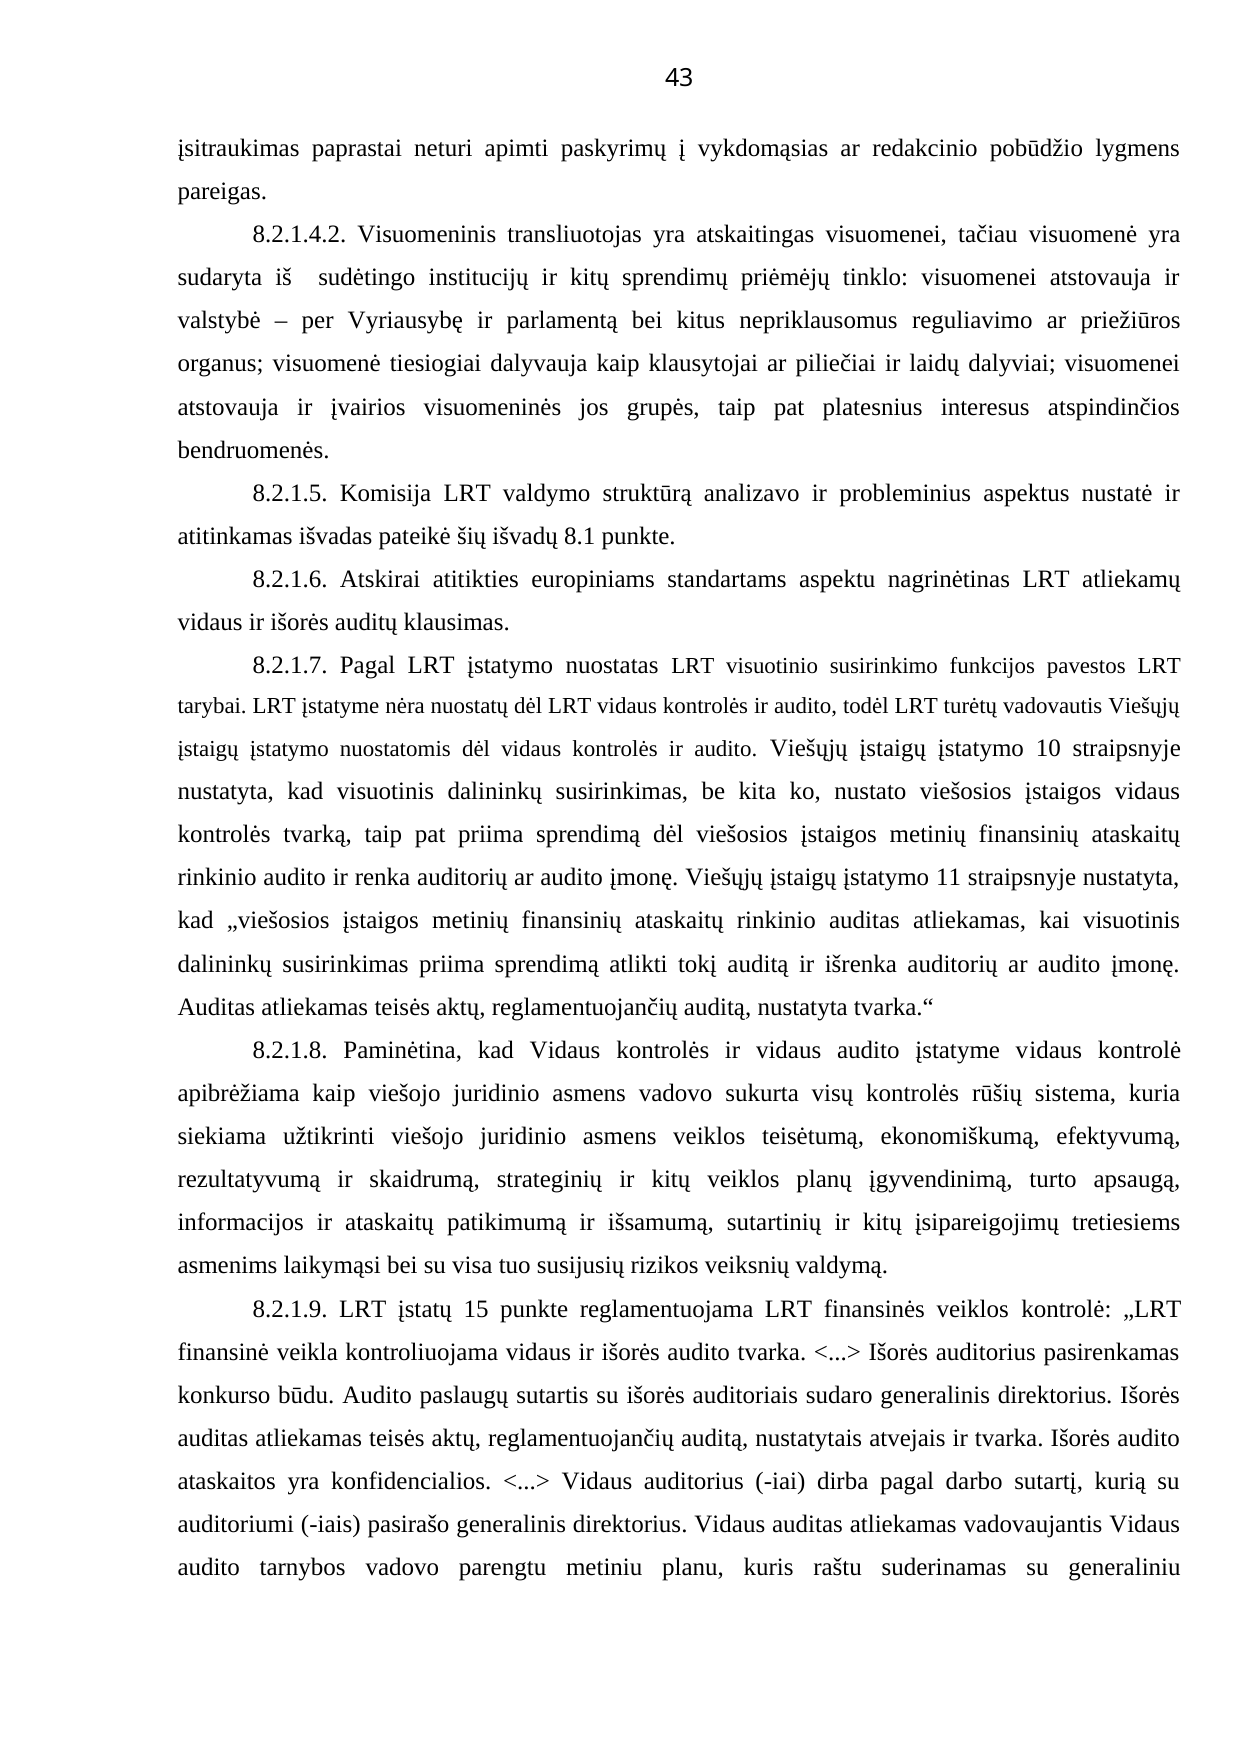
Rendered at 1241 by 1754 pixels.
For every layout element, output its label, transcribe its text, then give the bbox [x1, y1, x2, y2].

text įsitraukimas paprastai neturi apimti paskyrimų į vykdomąsias ar redakcinio pobūdžio lygmens pareigas. [177, 133, 1181, 205]
text 8.2.1.6. Atskirai atitikties europiniams standartams aspektu nagrinėtinas LRT atliekamų vidaus ir išorės auditų klausimas. [177, 564, 1181, 636]
text 8.2.1.8. Paminėtina, kad Vidaus kontrolės ir vidaus audito įstatyme vidaus kontrolė apibrėžiama kaip viešojo juridinio asmens vadovo sukurta visų kontrolės rūšių sistema, kuria siekiama užtikrinti viešojo juridinio asmens veiklos teisėtumą, ekonomiškumą, efektyvumą, rezultatyvumą ir skaidrumą, strateginių ir kitų veiklos planų įgyvendinimą, turto apsaugą, informacijos ir ataskaitų patikimumą ir išsamumą, sutartinių ir kitų įsipareigojimų tretiesiems asmenims laikymąsi bei su visa tuo susijusių rizikos veiksnių valdymą. [177, 1035, 1181, 1279]
text 8.2.1.7. Pagal LRT įstatymo nuostatas LRT visuotinio susirinkimo funkcijos pavestos LRT tarybai. LRT įstatyme nėra nuostatų dėl LRT vidaus kontrolės ir audito, todėl LRT turėtų vadovautis Viešųjų įstaigų įstatymo nuostatomis dėl vidaus kontrolės ir audito. Viešųjų įstaigų įstatymo 10 straipsnyje nustatyta, kad visuotinis dalininkų susirinkimas, be kita ko, nustato viešosios įstaigos vidaus kontrolės tvarką, taip pat priima sprendimą dėl viešosios įstaigos metinių finansinių ataskaitų rinkinio audito ir renka auditorių ar audito įmonę. Viešųjų įstaigų įstatymo 11 straipsnyje nustatyta, kad „viešosios įstaigos metinių finansinių ataskaitų rinkinio auditas atliekamas, kai visuotinis dalininkų susirinkimas priima sprendimą atlikti tokį auditą ir išrenka auditorių ar audito įmonę. Auditas atliekamas teisės aktų, reglamentuojančių auditą, nustatyta tvarka.“ [177, 650, 1181, 1021]
text 8.2.1.5. Komisija LRT valdymo struktūrą analizavo ir probleminius aspektus nustatė ir atitinkamas išvadas pateikė šių išvadų 8.1 punkte. [177, 478, 1181, 550]
text 8.2.1.9. LRT įstatų 15 punkte reglamentuojama LRT finansinės veiklos kontrolė: „LRT finansinė veikla kontroliuojama vidaus ir išorės audito tvarka. <...> Išorės auditorius pasirenkamas konkurso būdu. Audito paslaugų sutartis su išorės auditoriais sudaro generalinis direktorius. Išorės auditas atliekamas teisės aktų, reglamentuojančių auditą, nustatytais atvejais ir tvarka. Išorės audito ataskaitos yra konfidencialios. <...> Vidaus auditorius (-iai) dirba pagal darbo sutartį, kurią su auditoriumi (-iais) pasirašo generalinis direktorius. Vidaus auditas atliekamas vadovaujantis Vidaus audito tarnybos vadovo parengtu metiniu planu, kuris raštu suderinamas su generaliniu [177, 1294, 1181, 1581]
text 8.2.1.4.2. Visuomeninis transliuotojas yra atskaitingas visuomenei, tačiau visuomenė yra sudaryta iš sudėtingo institucijų ir kitų sprendimų priėmėjų tinklo: visuomenei atstovauja ir valstybė – per Vyriausybę ir parlamentą bei kitus nepriklausomus reguliavimo ar priežiūros organus; visuomenė tiesiogiai dalyvauja kaip klausytojai ar piliečiai ir laidų dalyviai; visuomenei atstovauja ir įvairios visuomeninės jos grupės, taip pat platesnius interesus atspindinčios bendruomenės. [177, 219, 1181, 463]
